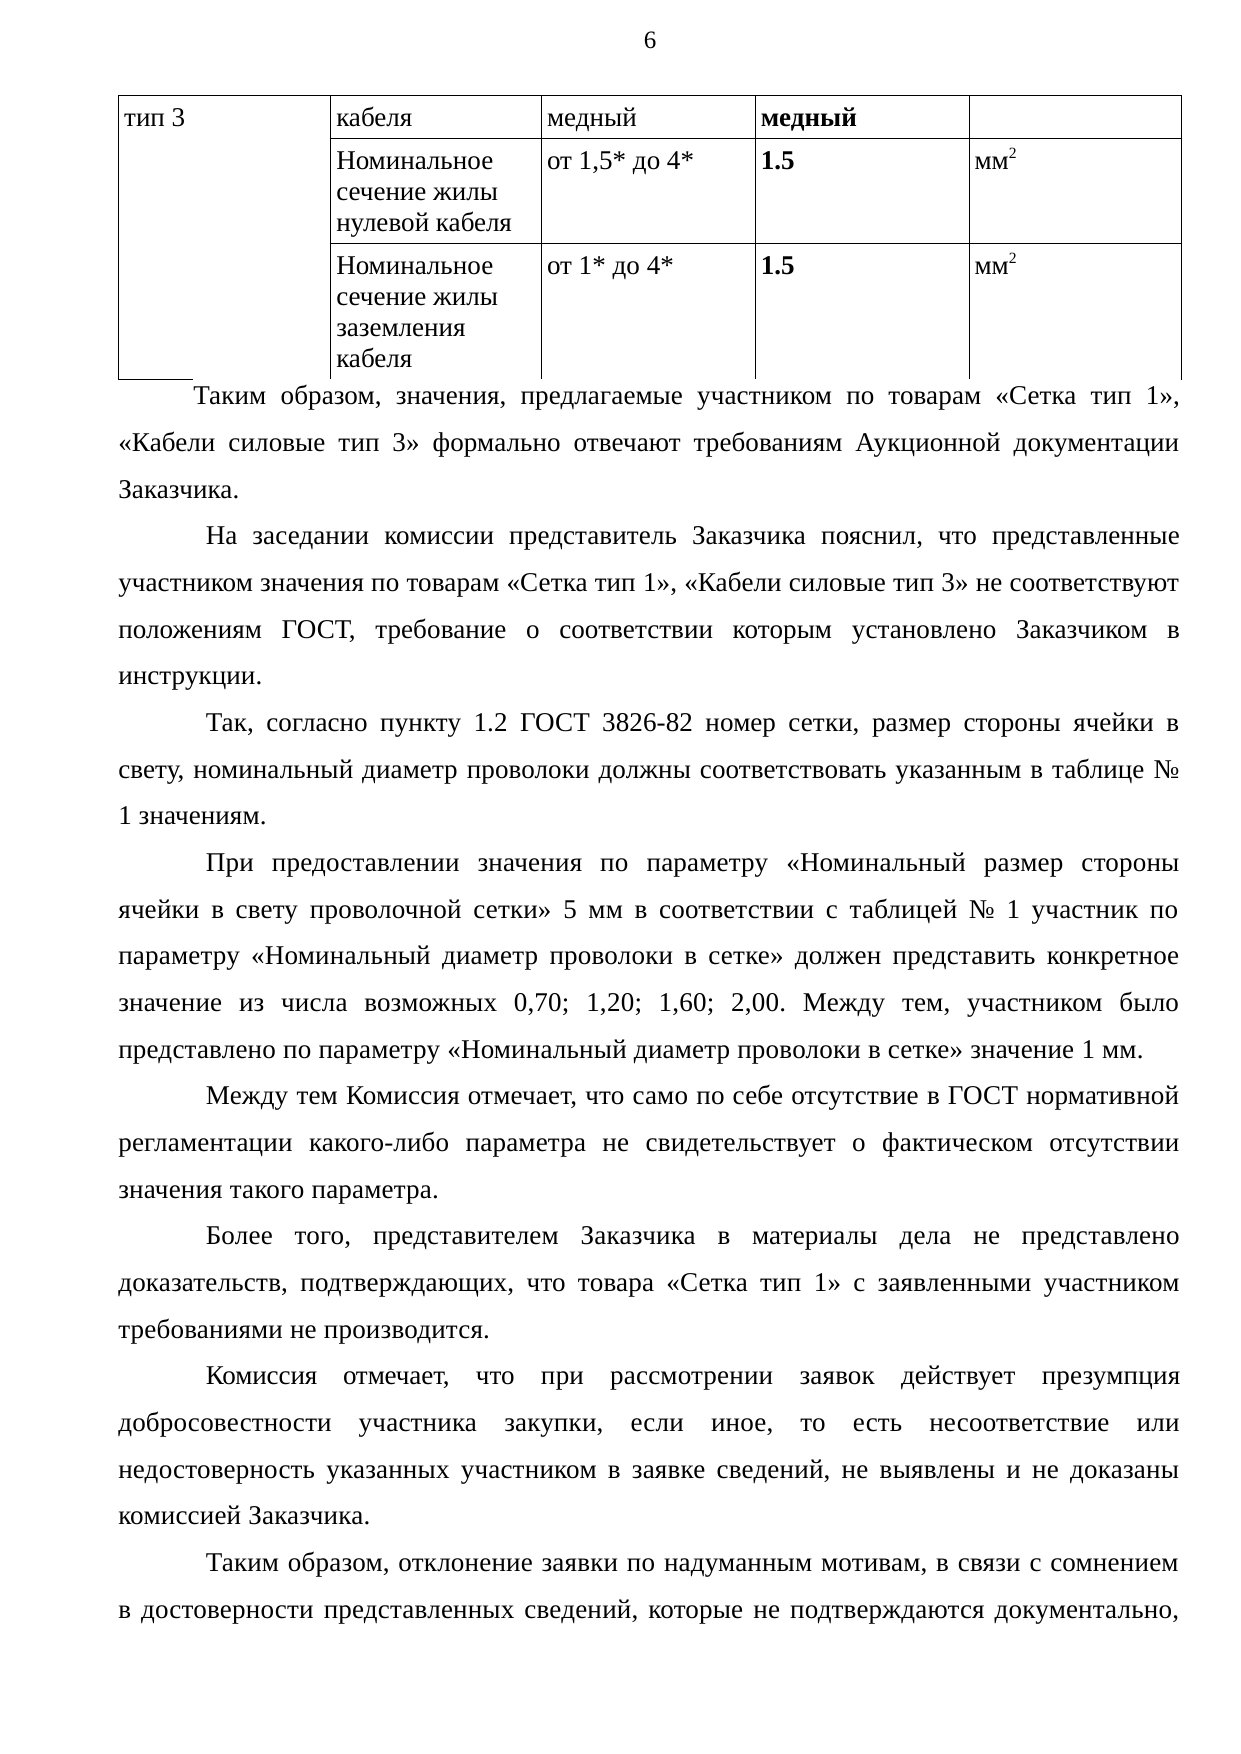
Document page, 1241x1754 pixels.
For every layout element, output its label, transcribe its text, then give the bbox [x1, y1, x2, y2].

table_cell от 1,5* до 4* [542, 139, 755, 243]
table_cell медный [756, 96, 969, 138]
text Комиссия отмечает, что при рассмотрении заявок действует презумпция добросовестности участника закупки, если иное, то есть несоответствие или недостоверность указанных участником в заявке сведений, не выявлены и не доказаны комиссией Заказчика. [118, 1359, 1181, 1531]
table_cell от 1* до 4* [542, 244, 755, 379]
table_cell Номинальное сечение жилы заземления кабеля [331, 244, 541, 379]
table_cell 1,5 [756, 139, 969, 243]
table_cell 1,5 [756, 244, 969, 379]
table_cell мм2 [970, 244, 1181, 379]
table_cell кабеля [331, 96, 541, 138]
text При предоставлении значения по параметру «Номинальный размер стороны ячейки в свету проволочной сетки» 5 мм в соответствии с таблицей № 1 участник по параметру «Номинальный диаметр проволоки в сетке» должен представить конкретное значение из числа возможных 0,70; 1,20; 1,60; 2,00. Между тем, участником было представлено по параметру «Номинальный диаметр проволоки в сетке» значение 1 мм. [118, 846, 1181, 1064]
text На заседании комиссии представитель Заказчика пояснил, что представленные участником значения по товарам «Сетка тип 1», «Кабели силовые тип 3» не соответствуют положениям ГОСТ, требование о соответствии которым установлено Заказчиком в инструкции. [118, 519, 1181, 691]
table_cell медный [542, 96, 755, 138]
text Так, согласно пункту 1.2 ГОСТ 3826-82 номер сетки, размер стороны ячейки в свету, номинальный диаметр проволоки должны соответствовать указанным в таблице № 1 значениям. [118, 706, 1181, 831]
table_cell [970, 96, 1181, 138]
table_cell мм2 [970, 139, 1181, 243]
table_cell Номинальное сечение жилы нулевой кабеля [331, 139, 541, 243]
text Таким образом, значения, предлагаемые участником по товарам «Сетка тип 1», «Кабели силовые тип 3» формально отвечают требованиям Аукционной документации Заказчика. [118, 380, 1181, 504]
table_cell тип 3 [119, 96, 330, 379]
text Между тем Комиссия отмечает, что само по себе отсутствие в ГОСТ нормативной регламентации какого-либо параметра не свидетельствует о фактическом отсутствии значения такого параметра. [118, 1079, 1181, 1204]
text Таким образом, отклонение заявки по надуманным мотивам, в связи с сомнением в достоверности представленных сведений, которые не подтверждаются документально, [118, 1546, 1181, 1624]
text Более того, представителем Заказчика в материалы дела не представлено доказательств, подтверждающих, что товара «Сетка тип 1» с заявленными участником требованиями не производится. [118, 1219, 1181, 1344]
